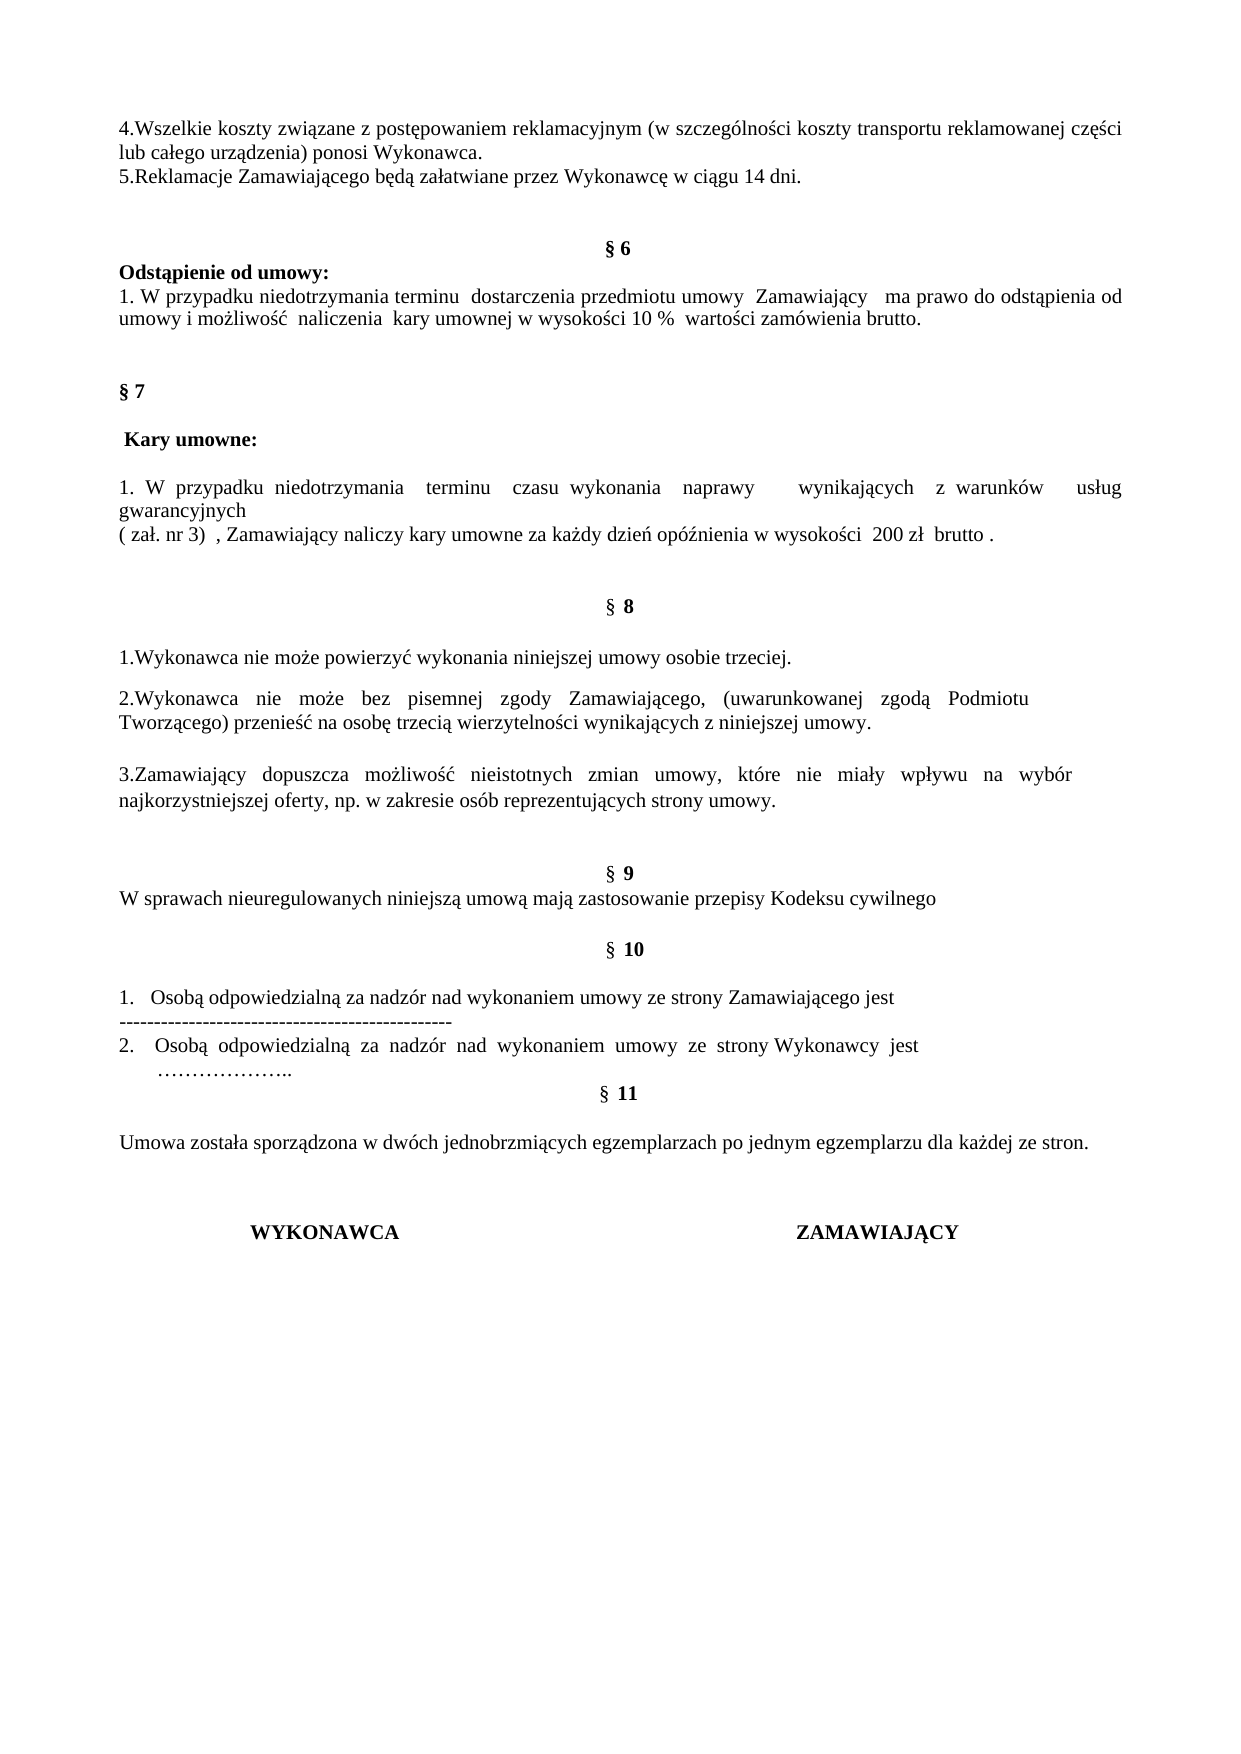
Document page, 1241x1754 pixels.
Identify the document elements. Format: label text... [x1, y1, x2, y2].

list 4.Wszelkie koszty związane z postępowaniem reklamacyjnym (w szczególności koszty transportu reklamowanej części lub całego urządzenia) ponosi Wykonawca. [119, 116, 1123, 164]
text ( zał. nr 3) , Zamawiający naliczy kary umowne za każdy dzień opóźnienia w wysokości 200 zł brutto . [119, 522, 1123, 546]
list 3.Zamawiający dopuszcza możliwość nieistotnych zmian umowy, które nie miały wpływu na wybór najkorzystniejszej oferty, np. w zakresie osób reprezentujących strony umowy. [119, 762, 1073, 812]
text Odstąpienie od umowy: [119, 259, 1123, 284]
text W sprawach nieuregulowanych niniejszą umową mają zastosowanie przepisy Kodeksu cywilnego [119, 886, 1123, 910]
text WYKONAWCA ZAMAWIAJĄCY [250, 1220, 1123, 1244]
text Kary umowne: [119, 427, 1123, 451]
list 9 [605, 861, 1123, 885]
text ……………….. [157, 1057, 1123, 1081]
list 11 [599, 1081, 1123, 1105]
text § 7 [119, 378, 1123, 403]
text ------------------------------------------------ [119, 1009, 1123, 1033]
list 2.Wykonawca nie może bez pisemnej zgody Zamawiającego, (uwarunkowanej zgodą Podmiotu Tworzącego) przenieść na osobę trzecią wierzytelności wynikających z niniejszej umowy. [119, 686, 1030, 734]
list Osobą odpowiedzialną za nadzór nad wykonaniem umowy ze strony Zamawiającego jest [119, 985, 1123, 1009]
text 1. W przypadku niedotrzymania terminu czasu wykonania naprawy wynikających z warunków usług gwarancyjnych [119, 475, 1123, 522]
list Osobą odpowiedzialną za nadzór nad wykonaniem umowy ze strony Wykonawcy jest [119, 1033, 1123, 1057]
list 8 [605, 594, 1123, 618]
text 1. W przypadku niedotrzymania terminu dostarczenia przedmiotu umowy Zamawiający ma prawo do odstąpienia od umowy i możliwość naliczenia kary umownej w wysokości 10 % wartości zamówienia brutto. [119, 284, 1123, 330]
list 1.Wykonawca nie może powierzyć wykonania niniejszej umowy osobie trzeciej. [119, 644, 1123, 669]
list 10 [605, 936, 1123, 961]
text Umowa została sporządzona w dwóch jednobrzmiących egzemplarzach po jednym egzemplarzu dla każdej ze stron. [119, 1130, 1123, 1154]
list 5.Reklamacje Zamawiającego będą załatwiane przez Wykonawcę w ciągu 14 dni. [119, 164, 1123, 188]
text § 6 [604, 236, 1123, 259]
